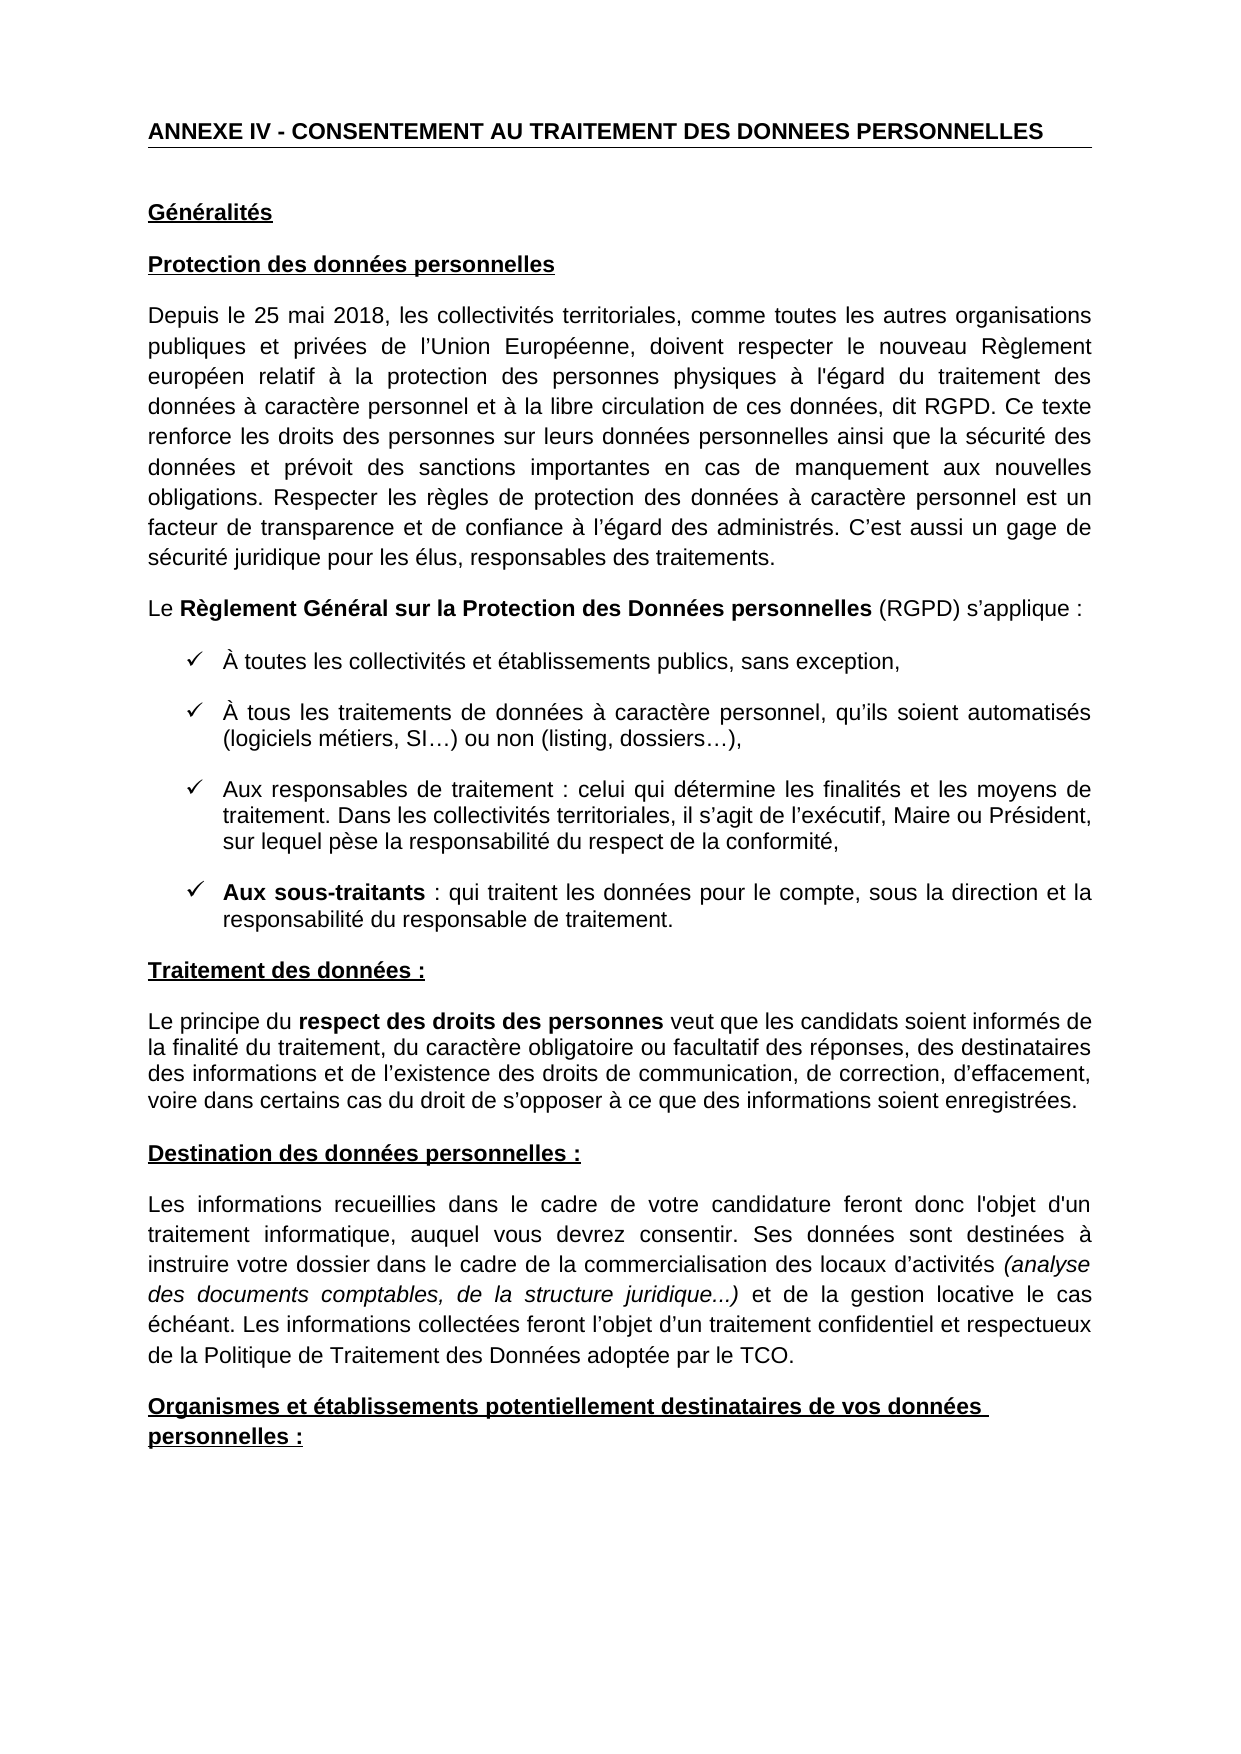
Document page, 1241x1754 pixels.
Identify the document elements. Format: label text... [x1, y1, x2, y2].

text Les informations recueillies dans le cadre de votre candidature feront donc l'objet d'un traitement informatique, auquel vous devrez consentir. Ses données sont destinées à instruire votre dossier dans le cadre de la commercialisation des locaux d’activités (analyse des documents comptables, de la structure juridique...) et de la gestion locative le cas échéant. Les informations collectées feront l’objet d’un traitement confidentiel et respectueux de la Politique de Traitement des Données adoptée par le TCO. [148, 1191, 1092, 1368]
text ANNEXE IV - CONSENTEMENT AU TRAITEMENT DES DONNEES PERSONNELLES [148, 118, 1092, 147]
list Aux sous-traitants : qui traitent les données pour le compte, sous la direction et la responsabilité du responsable de traitement. [185, 879, 1092, 932]
list Aux responsables de traitement : celui qui détermine les finalités et les moyens de traitement. Dans les collectivités territoriales, il s’agit de l’exécutif, Maire ou Président, sur lequel pèse la responsabilité du respect de la conformité, [185, 776, 1092, 855]
text Généralités [148, 199, 1092, 225]
text Depuis le 25 mai 2018, les collectivités territoriales, comme toutes les autres organisations publiques et privées de l’Union Européenne, doivent respecter le nouveau Règlement européen relatif à la protection des personnes physiques à l'égard du traitement des données à caractère personnel et à la libre circulation de ces données, dit RGPD. Ce texte renforce les droits des personnes sur leurs données personnelles ainsi que la sécurité des données et prévoit des sanctions importantes en cas de manquement aux nouvelles obligations. Respecter les règles de protection des données à caractère personnel est un facteur de transparence et de confiance à l’égard des administrés. C’est aussi un gage de sécurité juridique pour les élus, responsables des traitements. [148, 302, 1092, 570]
text Le Règlement Général sur la Protection des Données personnelles (RGPD) s’applique : [148, 595, 1092, 621]
text Organismes et établissements potentiellement destinataires de vos données personnelles : [148, 1393, 1092, 1449]
list À toutes les collectivités et établissements publics, sans exception, [185, 648, 1092, 674]
text Destination des données personnelles : [148, 1139, 1092, 1166]
text Protection des données personnelles [148, 251, 1092, 278]
list À tous les traitements de données à caractère personnel, qu’ils soient automatisés (logiciels métiers, SI…) ou non (listing, dossiers…), [185, 698, 1092, 751]
text Traitement des données : [148, 957, 1092, 983]
text Le principe du respect des droits des personnes veut que les candidats soient informés de la finalité du traitement, du caractère obligatoire ou facultatif des réponses, des destinataires des informations et de l’existence des droits de communication, de correction, d’effacement, voire dans certains cas du droit de s’opposer à ce que des informations soient enregistrées. [148, 1008, 1092, 1113]
